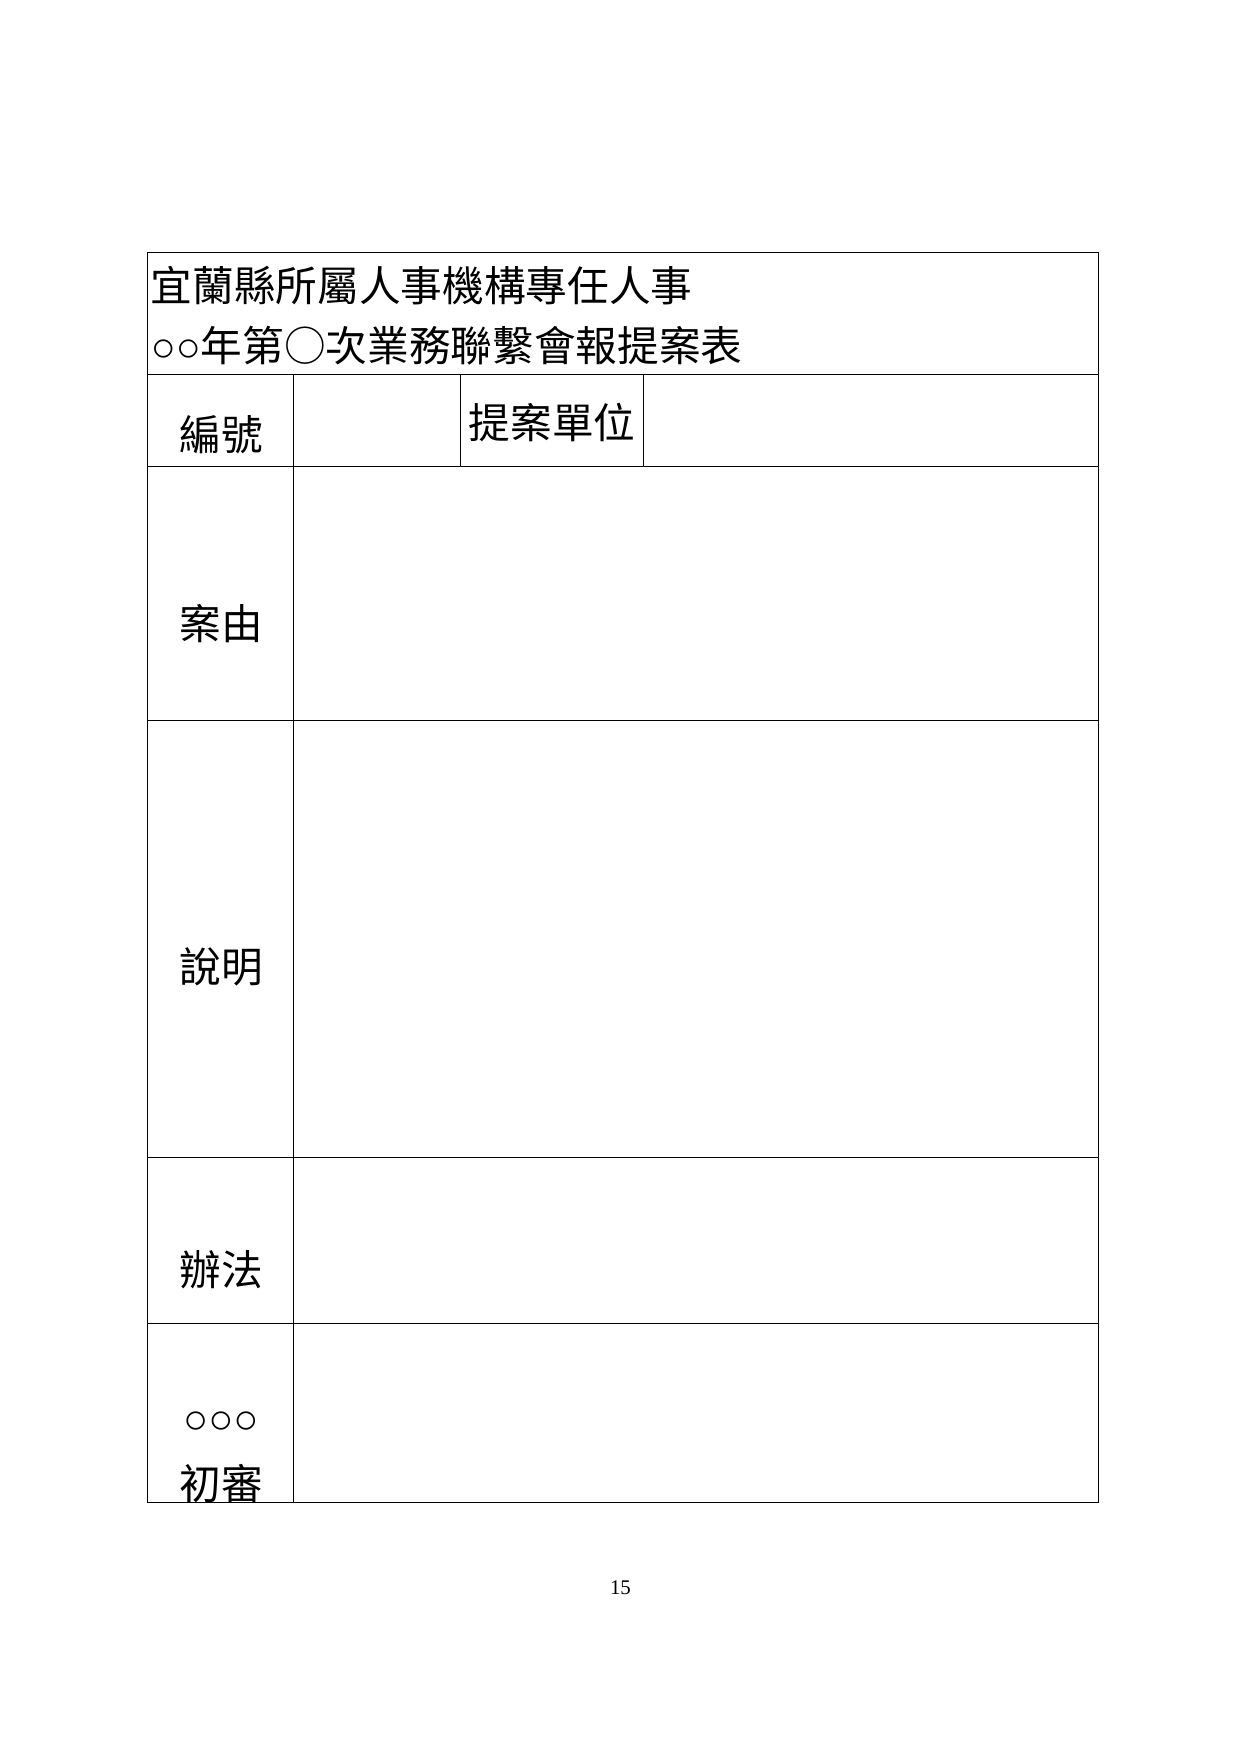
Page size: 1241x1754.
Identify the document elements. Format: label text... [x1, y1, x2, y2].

table_cell [294, 467, 1098, 720]
table_cell 編號 [148, 375, 293, 466]
table_cell 辦法 [148, 1158, 293, 1323]
table_cell [294, 1158, 1098, 1323]
table_cell [294, 1324, 1098, 1502]
table_cell 案由 [148, 467, 293, 720]
table_cell [294, 375, 460, 466]
table_cell 提案單位 [461, 375, 643, 466]
table_header 宜蘭縣所屬人事機構專任人事 ○○年第○次業務聯繫會報提案表 [148, 253, 1098, 374]
table_cell ○○○ 初審 [148, 1324, 293, 1502]
table_cell 說明 [148, 721, 293, 1157]
table_cell [294, 721, 1098, 1157]
table_cell [644, 375, 1098, 466]
